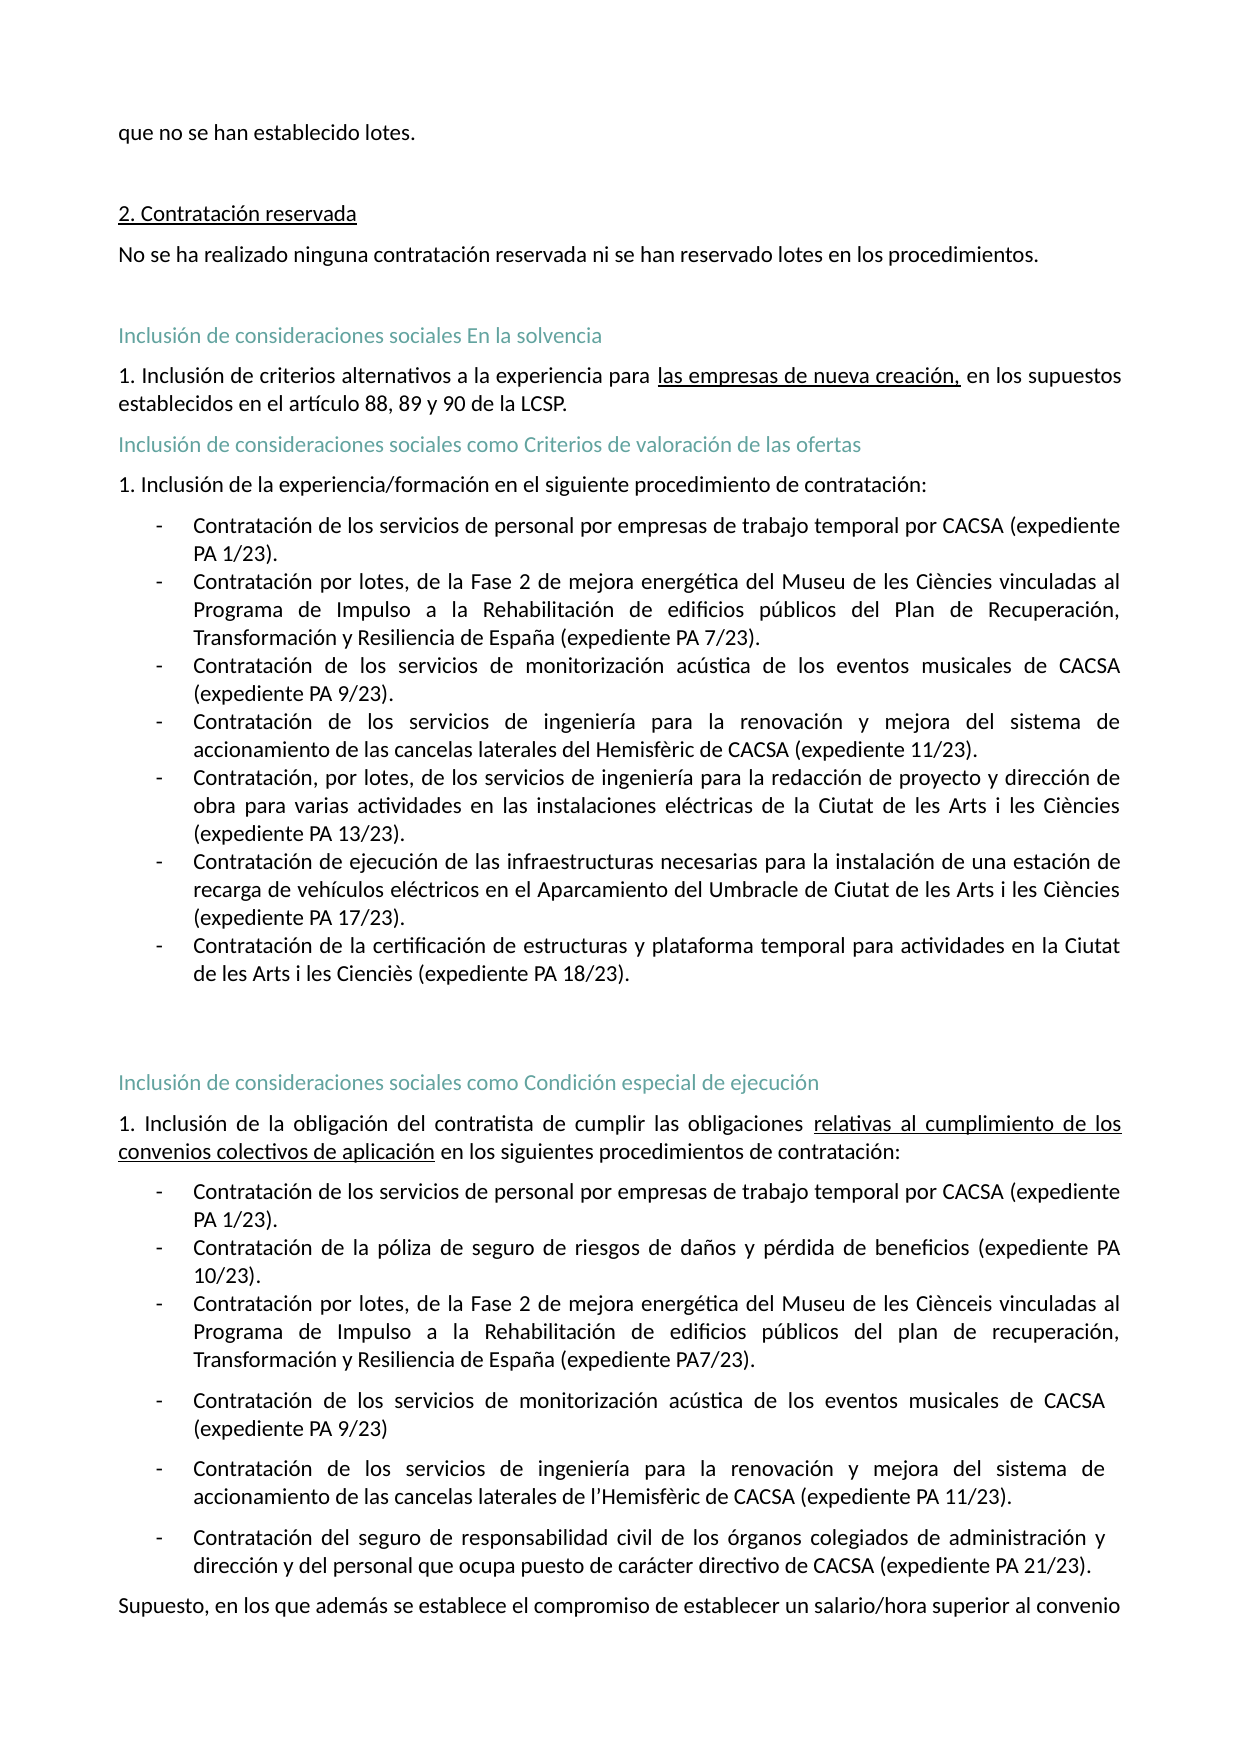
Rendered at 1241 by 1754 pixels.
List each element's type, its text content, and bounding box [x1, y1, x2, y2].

list Contratación, por lotes, de los servicios de ingeniería para la redacción de proyecto y dirección de obra para varias actividades en las instalaciones eléctricas de la Ciutat de les Arts i les Ciències (expediente PA 13/23). [156, 763, 1122, 847]
text 2. Contratación reservada [118, 199, 1122, 227]
list Contratación por lotes, de la Fase 2 de mejora energética del Museu de les Ciènceis vinculadas al Programa de Impulso a la Rehabilitación de edificios públicos del plan de recuperación, Transformación y Resiliencia de España (expediente PA7/23). [156, 1289, 1122, 1373]
list Contratación de la certificación de estructuras y plataforma temporal para actividades en la Ciutat de les Arts i les Cienciès (expediente PA 18/23). [156, 931, 1122, 987]
list Contratación de los servicios de monitorización acústica de los eventos musicales de CACSA (expediente PA 9/23). [156, 651, 1122, 707]
text 1. Inclusión de criterios alternativos a la experiencia para las empresas de nueva creación, en los supuestos establecidos en el artículo 88, 89 y 90 de la LCSP. [118, 361, 1122, 417]
list Contratación de los servicios de monitorización acústica de los eventos musicales de CACSA (expediente PA 9/23) [156, 1386, 1107, 1442]
list Contratación por lotes, de la Fase 2 de mejora energética del Museu de les Ciències vinculadas al Programa de Impulso a la Rehabilitación de edificios públicos del Plan de Recuperación, Transformación y Resiliencia de España (expediente PA 7/23). [156, 567, 1122, 651]
subtitle Inclusión de consideraciones sociales En la solvencia [118, 321, 1122, 349]
text Supuesto, en los que además se establece el compromiso de establecer un salario/hora superior al convenio [118, 1592, 1122, 1619]
text 1. Inclusión de la experiencia/formación en el siguiente procedimiento de contratación: [118, 470, 1122, 498]
list Contratación del seguro de responsabilidad civil de los órganos colegiados de administración y dirección y del personal que ocupa puesto de carácter directivo de CACSA (expediente PA 21/23). [156, 1523, 1107, 1579]
text 1. Inclusión de la obligación del contratista de cumplir las obligaciones relativas al cumplimiento de los convenios colectivos de aplicación en los siguientes procedimientos de contratación: [118, 1109, 1122, 1165]
list Contratación de los servicios de personal por empresas de trabajo temporal por CACSA (expediente PA 1/23). [156, 511, 1122, 567]
list Contratación de ejecución de las infraestructuras necesarias para la instalación de una estación de recarga de vehículos eléctricos en el Aparcamiento del Umbracle de Ciutat de les Arts i les Ciències (expediente PA 17/23). [156, 847, 1122, 931]
subtitle Inclusión de consideraciones sociales como Condición especial de ejecución [118, 1068, 1122, 1096]
list Contratación de los servicios de ingeniería para la renovación y mejora del sistema de accionamiento de las cancelas laterales del Hemisfèric de CACSA (expediente 11/23). [156, 707, 1122, 763]
subtitle Inclusión de consideraciones sociales como Criterios de valoración de las ofertas [118, 430, 1122, 458]
list Contratación de la póliza de seguro de riesgos de daños y pérdida de beneficios (expediente PA 10/23). [156, 1233, 1122, 1289]
list Contratación de los servicios de personal por empresas de trabajo temporal por CACSA (expediente PA 1/23). [156, 1177, 1122, 1233]
text No se ha realizado ninguna contratación reservada ni se han reservado lotes en los procedimientos. [118, 240, 1122, 268]
list Contratación de los servicios de ingeniería para la renovación y mejora del sistema de accionamiento de las cancelas laterales de l’Hemisfèric de CACSA (expediente PA 11/23). [156, 1454, 1107, 1511]
text que no se han establecido lotes. [118, 118, 1122, 146]
